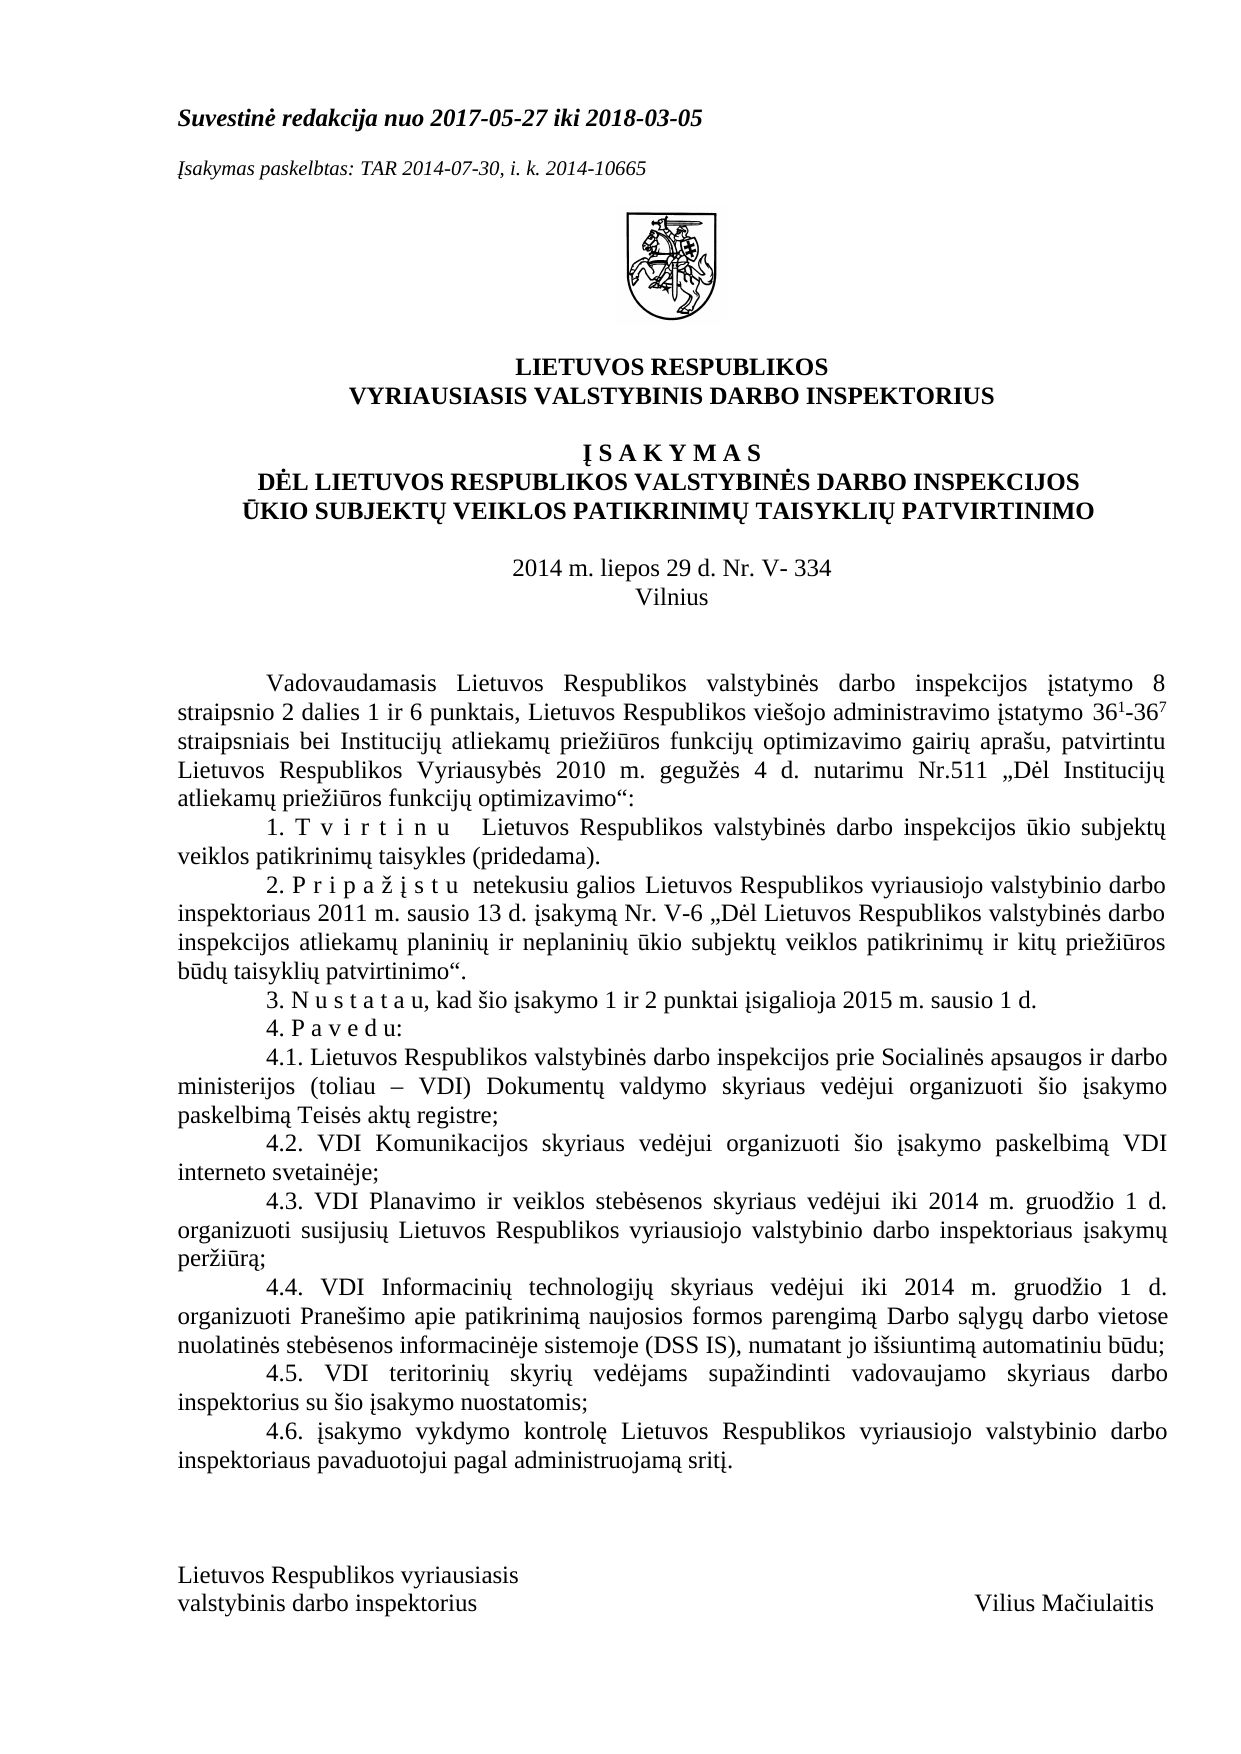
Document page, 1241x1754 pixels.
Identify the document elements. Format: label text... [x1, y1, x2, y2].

text ūkio subjektų veiklos patikrinimų taisyklių patvirtinimo [177, 496, 1166, 525]
text 2. P r i p a ž į s t u netekusiu galios Lietuvos Respublikos vyriausiojo valstybinio darbo inspektoriaus 2011 m. sausio 13 d. įsakymą Nr. V-6 „Dėl Lietuvos Respublikos valstybinės darbo inspekcijos atliekamų planinių ir neplaninių ūkio subjektų veiklos patikrinimų ir kitų priežiūros būdų taisyklių patvirtinimo“. [177, 870, 1166, 985]
text VYRIAUSIASIS VALSTYBINIS DARBO INSPEKTORIUS [177, 381, 1166, 410]
text 4.3. VDI Planavimo ir veiklos stebėsenos skyriaus vedėjui iki 2014 m. gruodžio 1 d. organizuoti susijusių Lietuvos Respublikos vyriausiojo valstybinio darbo inspektoriaus įsakymų peržiūrą; [177, 1186, 1169, 1272]
text valstybinis darbo inspektorius Vilius Mačiulaitis [177, 1588, 1166, 1617]
text Vilnius [177, 582, 1166, 611]
text 3. N u s t a t a u, kad šio įsakymo 1 ir 2 punktai įsigalioja 2015 m. sausio 1 d. [177, 985, 1166, 1013]
text 4.5. VDI teritorinių skyrių vedėjams supažindinti vadovaujamo skyriaus darbo inspektorius su šio įsakymo nuostatomis; [177, 1358, 1169, 1416]
text 4.1. Lietuvos Respublikos valstybinės darbo inspekcijos prie Socialinės apsaugos ir darbo ministerijos (toliau – VDI) Dokumentų valdymo skyriaus vedėjui organizuoti šio įsakymo paskelbimą Teisės aktų registre; [177, 1042, 1169, 1128]
text 4.6. įsakymo vykdymo kontrolę Lietuvos Respublikos vyriausiojo valstybinio darbo inspektoriaus pavaduotojui pagal administruojamą sritį. [177, 1416, 1169, 1473]
text Vadovaudamasis Lietuvos Respublikos valstybinės darbo inspekcijos įstatymo 8 straipsnio 2 dalies 1 ir 6 punktais, Lietuvos Respublikos viešojo administravimo įstatymo 361-367 straipsniais bei Institucijų atliekamų priežiūros funkcijų optimizavimo gairių aprašu, patvirtintu Lietuvos Respublikos Vyriausybės 2010 m. gegužės 4 d. nutarimu Nr.511 „Dėl Institucijų atliekamų priežiūros funkcijų optimizavimo“: [177, 668, 1166, 812]
text 4.2. VDI Komunikacijos skyriaus vedėjui organizuoti šio įsakymo paskelbimą VDI interneto svetainėje; [177, 1128, 1169, 1186]
text Į S A K Y M A S [177, 438, 1166, 467]
text Suvestinė redakcija nuo 2017-05-27 iki 2018-03-05 [177, 103, 1166, 132]
text Lietuvos Respublikos vyriausiasis [177, 1560, 1166, 1588]
text 2014 m. liepos 29 d. Nr. V- 334 [177, 553, 1166, 582]
text Įsakymas paskelbtas: TAR 2014-07-30, i. k. 2014-10665 [177, 156, 1166, 180]
text 4. P a v e d u: [177, 1013, 1169, 1042]
text DĖL Lietuvos Respublikos valstybinės darbo inspekcijos [177, 467, 1166, 496]
text LIETUVOS RESPUBLIKOS [177, 352, 1166, 381]
text 1. T v i r t i n u Lietuvos Respublikos valstybinės darbo inspekcijos ūkio subjektų veiklos patikrinimų taisykles (pridedama). [177, 812, 1166, 870]
text 4.4. VDI Informacinių technologijų skyriaus vedėjui iki 2014 m. gruodžio 1 d. organizuoti Pranešimo apie patikrinimą naujosios formos parengimą Darbo sąlygų darbo vietose nuolatinės stebėsenos informacinėje sistemoje (DSS IS), numatant jo išsiuntimą automatiniu būdu; [177, 1272, 1169, 1358]
